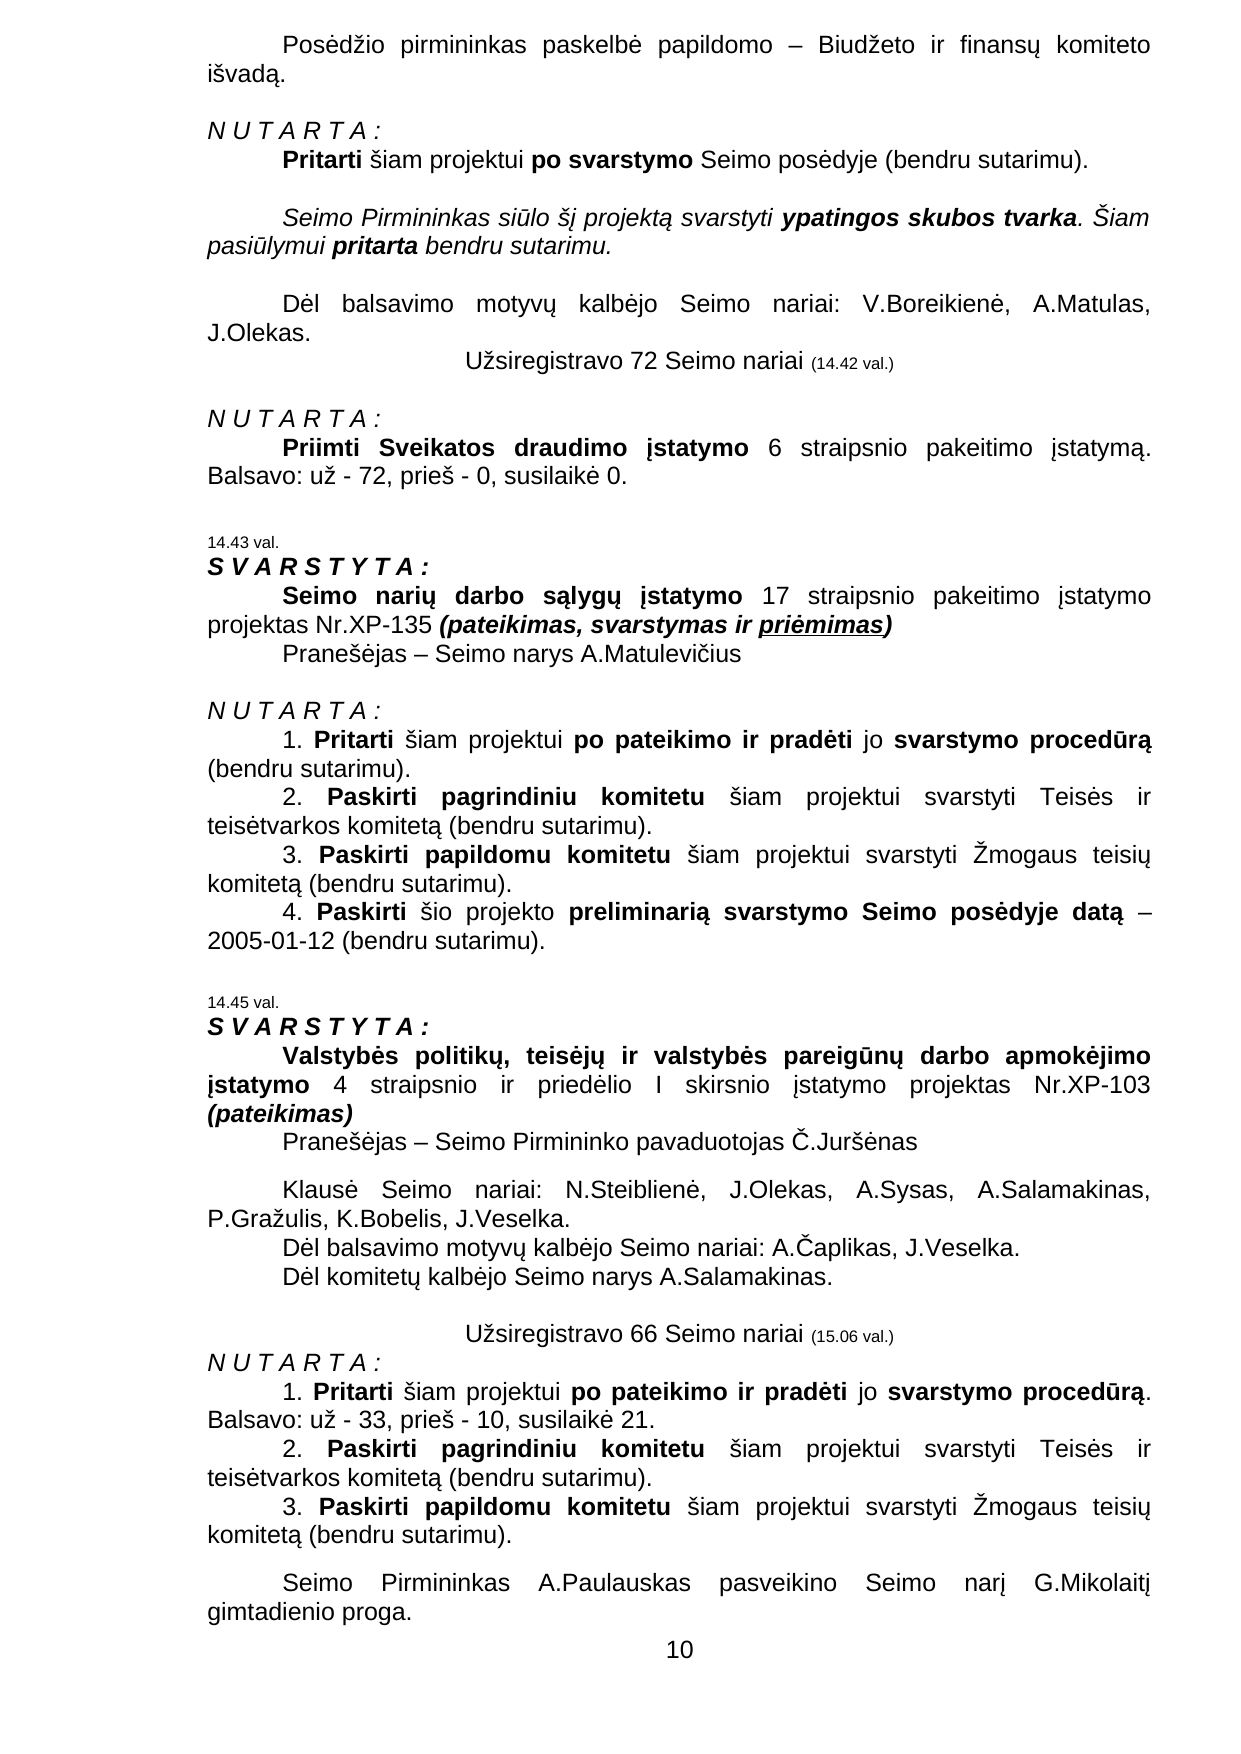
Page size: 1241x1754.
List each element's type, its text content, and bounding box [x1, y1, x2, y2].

text Dėl komitetų kalbėjo Seimo narys A.Salamakinas. [207, 1262, 1152, 1290]
text Seimo Pirmininkas siūlo šį projektą svarstyti ypatingos skubos tvarka. Šiam pasiūlymui pritarta bendru sutarimu. [207, 202, 1152, 260]
text Pranešėjas – Seimo narys A.Matulevičius [207, 638, 1152, 667]
text Dėl balsavimo motyvų kalbėjo Seimo nariai: A.Čaplikas, J.Veselka. [207, 1233, 1152, 1262]
text 3. Paskirti papildomu komitetu šiam projektui svarstyti Žmogaus teisių komitetą (bendru sutarimu). [207, 1492, 1152, 1549]
text Užsiregistravo 72 Seimo nariai (14.42 val.) [207, 346, 1152, 375]
text Pritarti šiam projektui po svarstymo Seimo posėdyje (bendru sutarimu). [207, 145, 1152, 174]
text S V A R S T Y T A : [207, 552, 1152, 581]
text N U T A R T A : [207, 1348, 1152, 1377]
text S V A R S T Y T A : [207, 1012, 1152, 1041]
text Užsiregistravo 66 Seimo nariai (15.06 val.) [207, 1319, 1152, 1348]
text 3. Paskirti papildomu komitetu šiam projektui svarstyti Žmogaus teisių komitetą (bendru sutarimu). [207, 840, 1152, 897]
text 4. Paskirti šio projekto preliminarią svarstymo Seimo posėdyje datą – 2005-01-12 (bendru sutarimu). [207, 897, 1152, 955]
text 2. Paskirti pagrindiniu komitetu šiam projektui svarstyti Teisės ir teisėtvarkos komitetą (bendru sutarimu). [207, 1434, 1152, 1492]
text Posėdžio pirmininkas paskelbė papildomo – Biudžeto ir finansų komiteto išvadą. [207, 30, 1152, 87]
text 14.43 val. [207, 533, 1152, 552]
text Klausė Seimo nariai: N.Steiblienė, J.Olekas, A.Sysas, A.Salamakinas, P.Gražulis, K.Bobelis, J.Veselka. [207, 1175, 1152, 1233]
text Dėl balsavimo motyvų kalbėjo Seimo nariai: V.Boreikienė, A.Matulas, J.Olekas. [207, 289, 1152, 346]
text 14.45 val. [207, 993, 1152, 1012]
text Seimo Pirmininkas A.Paulauskas pasveikino Seimo narį G.Mikolaitį gimtadienio proga. [207, 1568, 1152, 1626]
text N U T A R T A : [207, 116, 1152, 145]
text Seimo narių darbo sąlygų įstatymo 17 straipsnio pakeitimo įstatymo projektas Nr.XP-135 (pateikimas, svarstymas ir priėmimas) [207, 581, 1152, 638]
text 2. Paskirti pagrindiniu komitetu šiam projektui svarstyti Teisės ir teisėtvarkos komitetą (bendru sutarimu). [207, 782, 1152, 840]
text N U T A R T A : [207, 696, 1152, 725]
text Pranešėjas – Seimo Pirmininko pavaduotojas Č.Juršėnas [207, 1127, 1152, 1156]
text N U T A R T A : [207, 404, 1152, 432]
text Priimti Sveikatos draudimo įstatymo 6 straipsnio pakeitimo įstatymą. Balsavo: už - 72, prieš - 0, susilaikė 0. [207, 432, 1152, 490]
text 1. Pritarti šiam projektui po pateikimo ir pradėti jo svarstymo procedūrą (bendru sutarimu). [207, 725, 1152, 782]
text 1. Pritarti šiam projektui po pateikimo ir pradėti jo svarstymo procedūrą. Balsavo: už - 33, prieš - 10, susilaikė 21. [207, 1377, 1152, 1434]
text Valstybės politikų, teisėjų ir valstybės pareigūnų darbo apmokėjimo įstatymo 4 straipsnio ir priedėlio I skirsnio įstatymo projektas Nr.XP-103 (pateikimas) [207, 1041, 1152, 1127]
